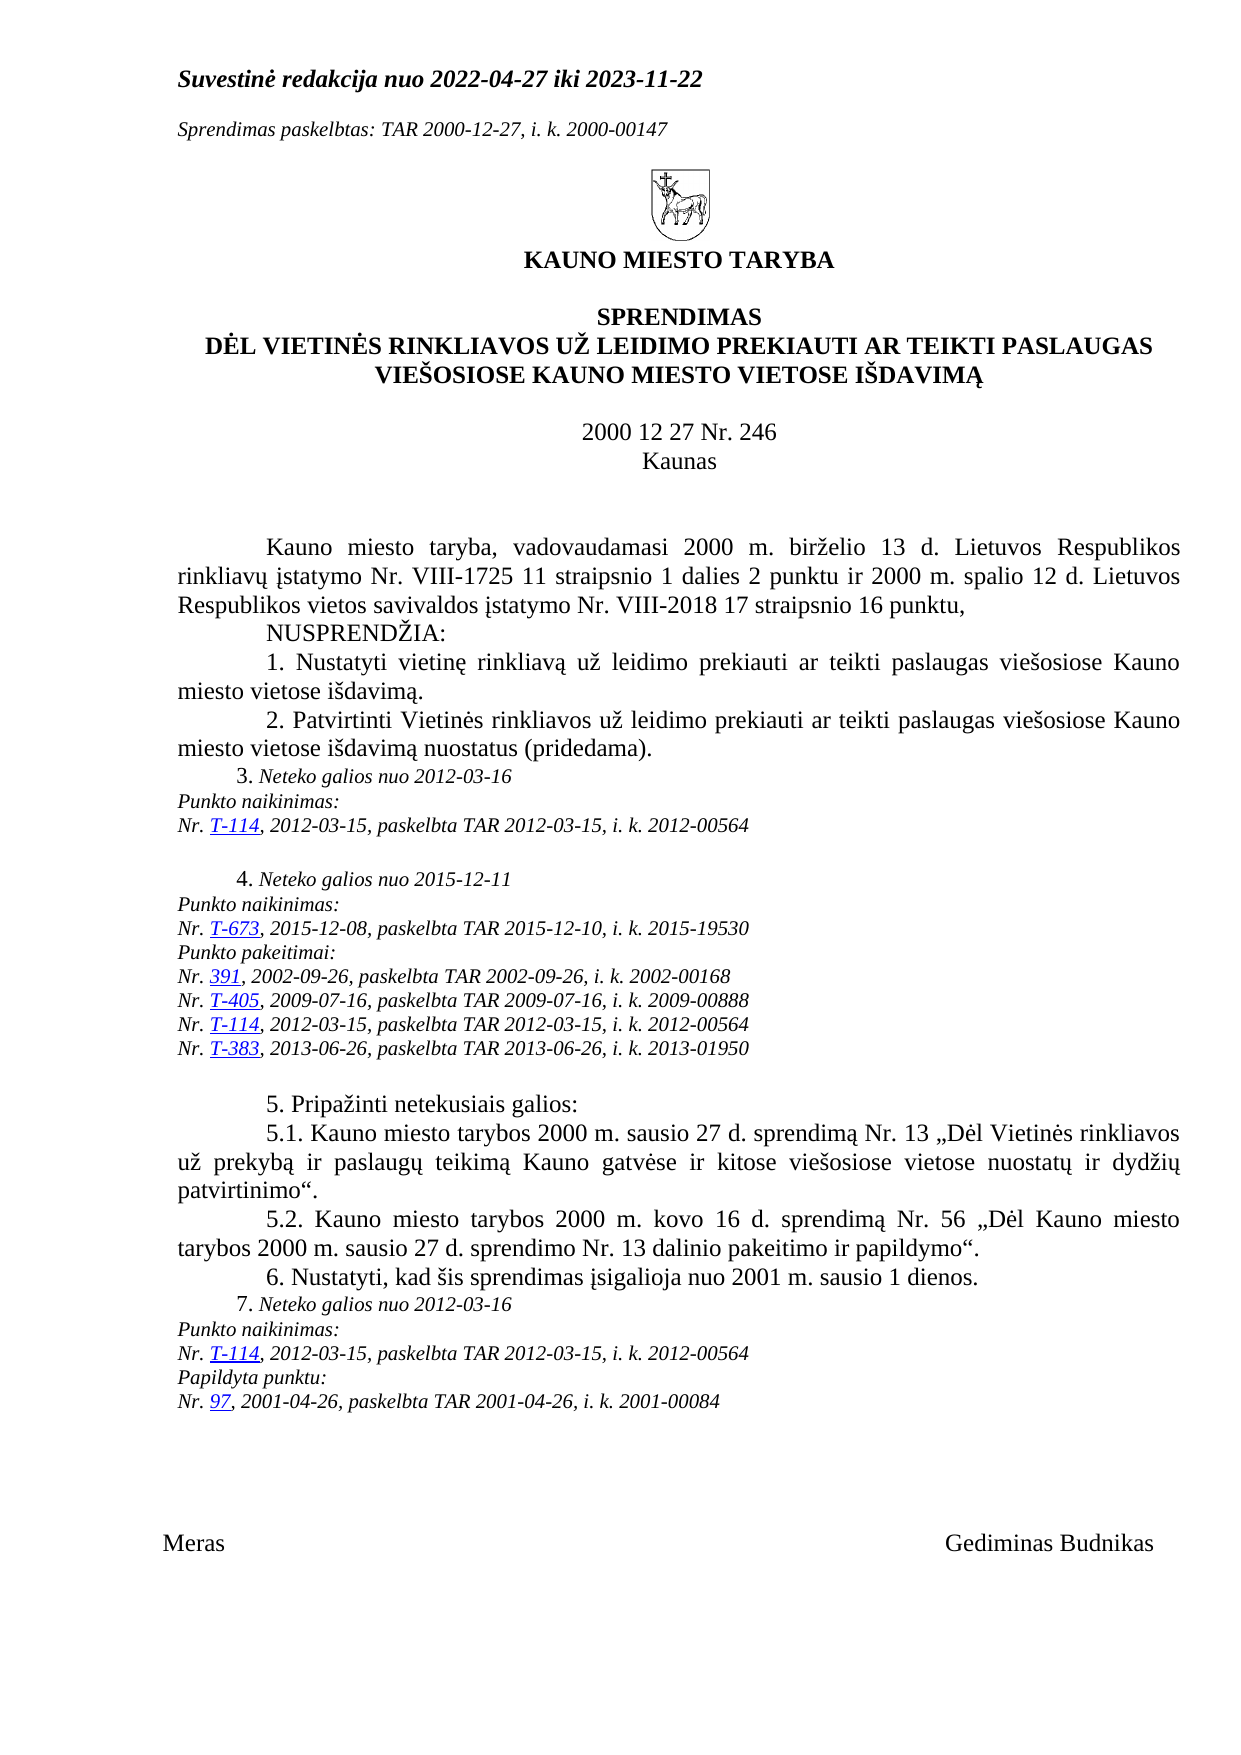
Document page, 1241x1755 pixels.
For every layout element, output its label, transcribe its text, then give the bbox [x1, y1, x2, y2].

text Nr. 97, 2001-04-26, paskelbta TAR 2001-04-26, i. k. 2001-00084 [177, 1389, 1181, 1413]
text Punkto naikinimas: [177, 1317, 1181, 1341]
text Sprendimas paskelbtas: TAR 2000-12-27, i. k. 2000-00147 [177, 117, 1181, 141]
text KAUNO MIESTO TARYBA [177, 245, 1181, 273]
text Nr. T-114, 2012-03-15, paskelbta TAR 2012-03-15, i. k. 2012-00564 [177, 813, 1181, 837]
text Papildyta punktu: [177, 1365, 1181, 1389]
text 5.1. Kauno miesto tarybos 2000 m. sausio 27 d. sprendimą Nr. 13 „Dėl Vietinės rinkliavos už prekybą ir paslaugų teikimą Kauno gatvėse ir kitose viešosiose vietose nuostatų ir dydžių patvirtinimo“. [177, 1118, 1181, 1204]
text SPRENDIMAS [177, 302, 1181, 331]
text 4. Neteko galios nuo 2015-12-11 [177, 866, 1181, 892]
text 3. Neteko galios nuo 2012-03-16 [177, 762, 1181, 789]
text Nr. T-114, 2012-03-15, paskelbta TAR 2012-03-15, i. k. 2012-00564 [177, 1341, 1181, 1365]
text NUSPRENDŽIA: [177, 618, 1181, 647]
text 1. Nustatyti vietinę rinkliavą už leidimo prekiauti ar teikti paslaugas viešosiose Kauno miesto vietose išdavimą. [177, 647, 1181, 705]
text Nr. T-405, 2009-07-16, paskelbta TAR 2009-07-16, i. k. 2009-00888 [177, 988, 1181, 1012]
text Nr. T-673, 2015-12-08, paskelbta TAR 2015-12-10, i. k. 2015-19530 [177, 916, 1181, 940]
text 5.2. Kauno miesto tarybos 2000 m. kovo 16 d. sprendimą Nr. 56 „Dėl Kauno miesto tarybos 2000 m. sausio 27 d. sprendimo Nr. 13 dalinio pakeitimo ir papildymo“. [177, 1204, 1181, 1262]
text 2000 12 27 Nr. 246 [177, 417, 1181, 446]
text Punkto pakeitimai: [177, 940, 1181, 964]
text 2. Patvirtinti Vietinės rinkliavos už leidimo prekiauti ar teikti paslaugas viešosiose Kauno miesto vietose išdavimą nuostatus (pridedama). [177, 705, 1181, 762]
text Nr. T-383, 2013-06-26, paskelbta TAR 2013-06-26, i. k. 2013-01950 [177, 1036, 1181, 1060]
text 7. Neteko galios nuo 2012-03-16 [177, 1290, 1181, 1317]
text Suvestinė redakcija nuo 2022-04-27 iki 2023-11-22 [177, 64, 1181, 93]
text Kaunas [177, 446, 1181, 475]
text 6. Nustatyti, kad šis sprendimas įsigalioja nuo 2001 m. sausio 1 dienos. [177, 1262, 1181, 1290]
text Punkto naikinimas: [177, 789, 1181, 813]
text Meras Gediminas Budnikas [162, 1528, 1181, 1557]
text DĖL VIETINĖS RINKLIAVOS UŽ LEIDIMO PREKIAUTI AR TEIKTI PASLAUGAS VIEŠOSIOSE KAUNO MIESTO VIETOSE IŠDAVIMĄ [177, 331, 1181, 388]
text Punkto naikinimas: [177, 892, 1181, 916]
text Nr. T-114, 2012-03-15, paskelbta TAR 2012-03-15, i. k. 2012-00564 [177, 1012, 1181, 1036]
text 5. Pripažinti netekusiais galios: [177, 1089, 1181, 1118]
text Nr. 391, 2002-09-26, paskelbta TAR 2002-09-26, i. k. 2002-00168 [177, 964, 1181, 988]
text Kauno miesto taryba, vadovaudamasi 2000 m. birželio 13 d. Lietuvos Respublikos rinkliavų įstatymo Nr. VIII-1725 11 straipsnio 1 dalies 2 punktu ir 2000 m. spalio 12 d. Lietuvos Respublikos vietos savivaldos įstatymo Nr. VIII-2018 17 straipsnio 16 punktu, [177, 532, 1181, 618]
